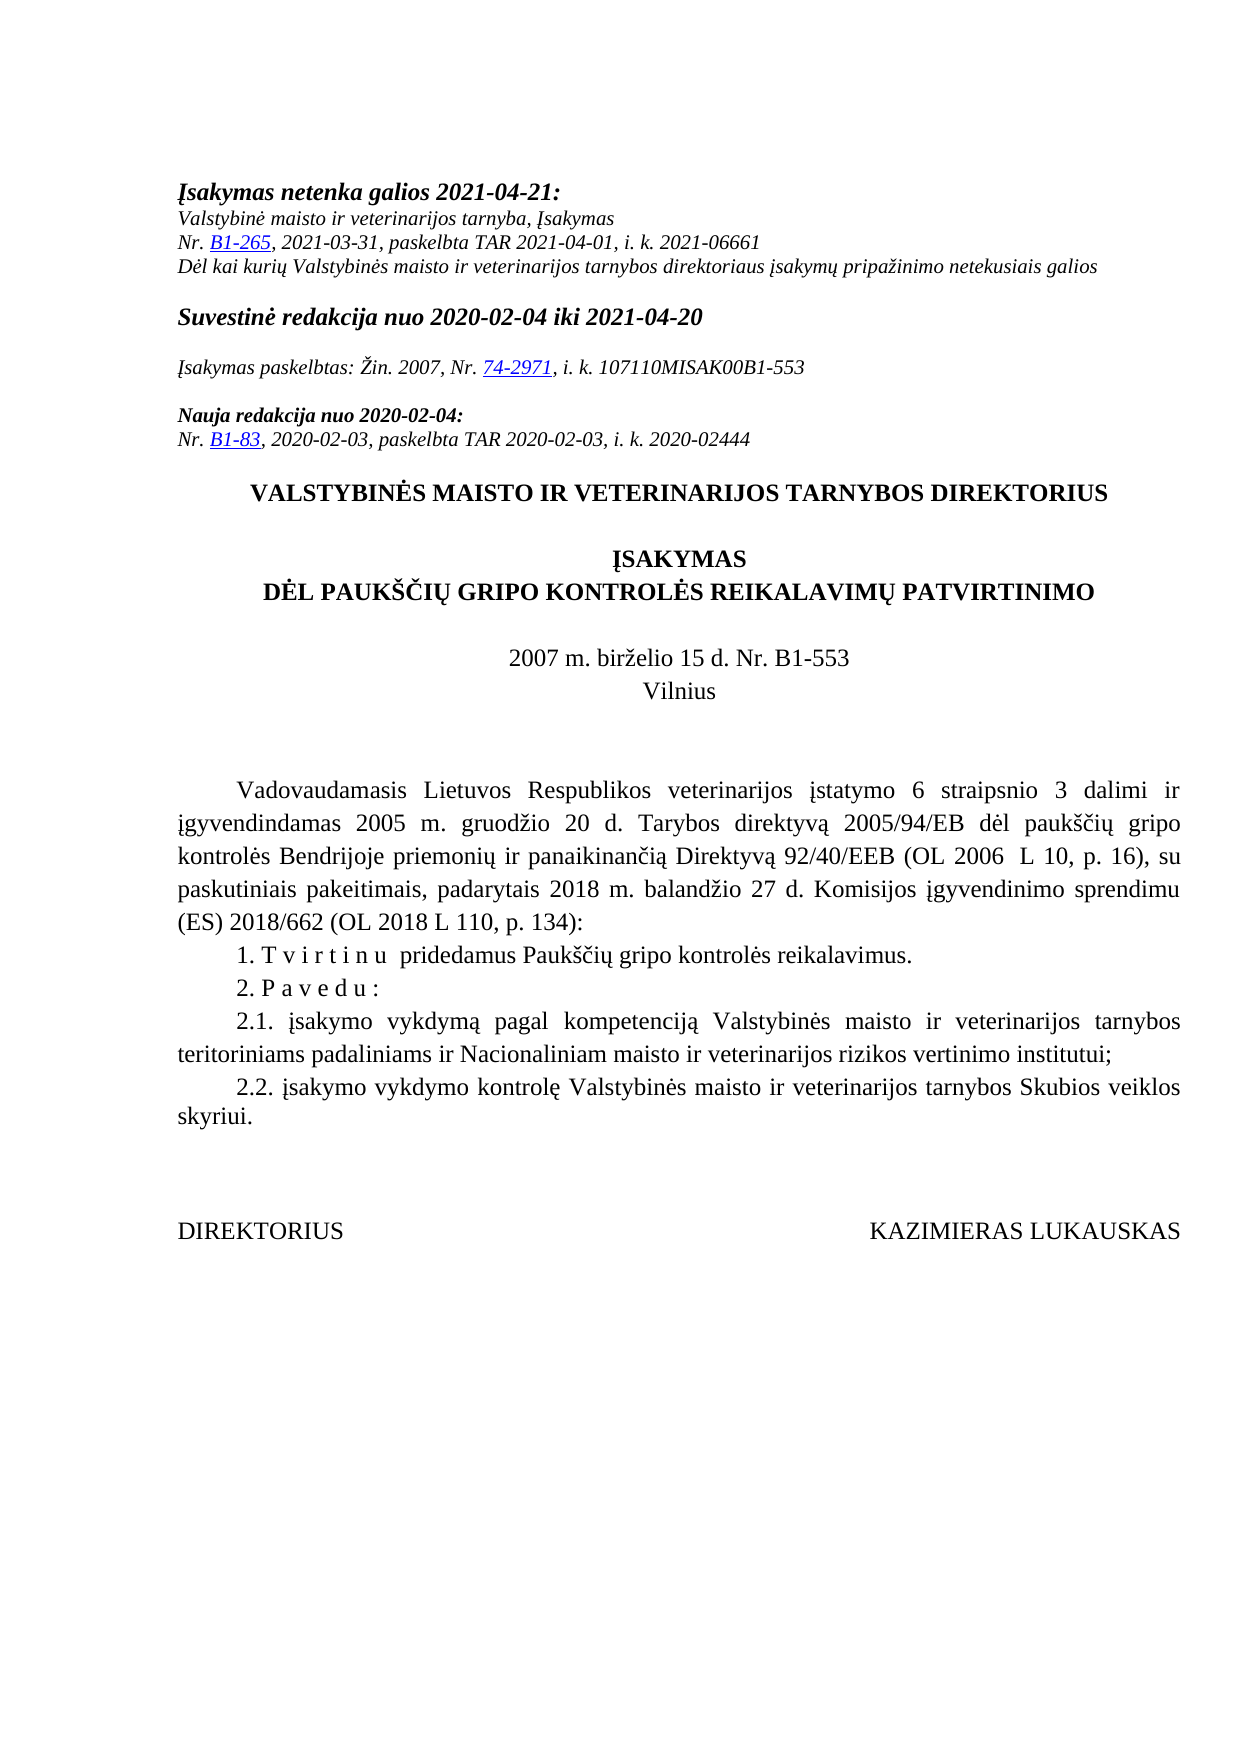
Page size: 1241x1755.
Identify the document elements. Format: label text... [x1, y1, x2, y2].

text Dėl kai kurių Valstybinės maisto ir veterinarijos tarnybos direktoriaus įsakymų pripažinimo netekusiais galios [177, 254, 1181, 278]
text Nauja redakcija nuo 2020-02-04: [177, 403, 1181, 427]
text 1. Tvirtinu pridedamus Paukščių gripo kontrolės reikalavimus. [177, 940, 1181, 969]
text 2007 m. birželio 15 d. Nr. B1-553 [177, 643, 1181, 671]
text Nr. B1-83, 2020-02-03, paskelbta TAR 2020-02-03, i. k. 2020-02444 [177, 427, 1181, 451]
text Valstybinė maisto ir veterinarijos tarnyba, Įsakymas [177, 206, 1181, 230]
text Vilnius [177, 676, 1181, 704]
text Suvestinė redakcija nuo 2020-02-04 iki 2021-04-20 [177, 302, 1181, 331]
text DĖL PAUKŠČIŲ GRIPO KONTROLĖS REIKALAVIMŲ PATVIRTINIMO [177, 577, 1181, 605]
text 2.2. įsakymo vykdymo kontrolę Valstybinės maisto ir veterinarijos tarnybos Skubios veiklos skyriui. [177, 1072, 1181, 1129]
text Vadovaudamasis Lietuvos Respublikos veterinarijos įstatymo 6 straipsnio 3 dalimi ir įgyvendindamas 2005 m. gruodžio 20 d. Tarybos direktyvą 2005/94/EB dėl paukščių gripo kontrolės Bendrijoje priemonių ir panaikinančią Direktyvą 92/40/EEB (OL 2006 L 10, p. 16), su paskutiniais pakeitimais, padarytais 2018 m. balandžio 27 d. Komisijos įgyvendinimo sprendimu (ES) 2018/662 (OL 2018 L 110, p. 134): [177, 775, 1181, 936]
text 2.1. įsakymo vykdymą pagal kompetenciją Valstybinės maisto ir veterinarijos tarnybos teritoriniams padaliniams ir Nacionaliniam maisto ir veterinarijos rizikos vertinimo institutui; [177, 1006, 1181, 1068]
text VALSTYBINĖS MAISTO IR VETERINARIJOS TARNYBOS DIREKTORIUS [177, 478, 1181, 506]
text Nr. B1-265, 2021-03-31, paskelbta TAR 2021-04-01, i. k. 2021-06661 [177, 230, 1181, 254]
text Įsakymas netenka galios 2021-04-21: [177, 177, 1181, 206]
text ĮSAKYMAS [177, 544, 1181, 572]
text 2. Pavedu: [177, 973, 1181, 1002]
text DIREKTORIUS KAZIMIERAS LUKAUSKAS [177, 1216, 1181, 1244]
text Įsakymas paskelbtas: Žin. 2007, Nr. 74-2971, i. k. 107110MISAK00B1-553 [177, 355, 1181, 379]
